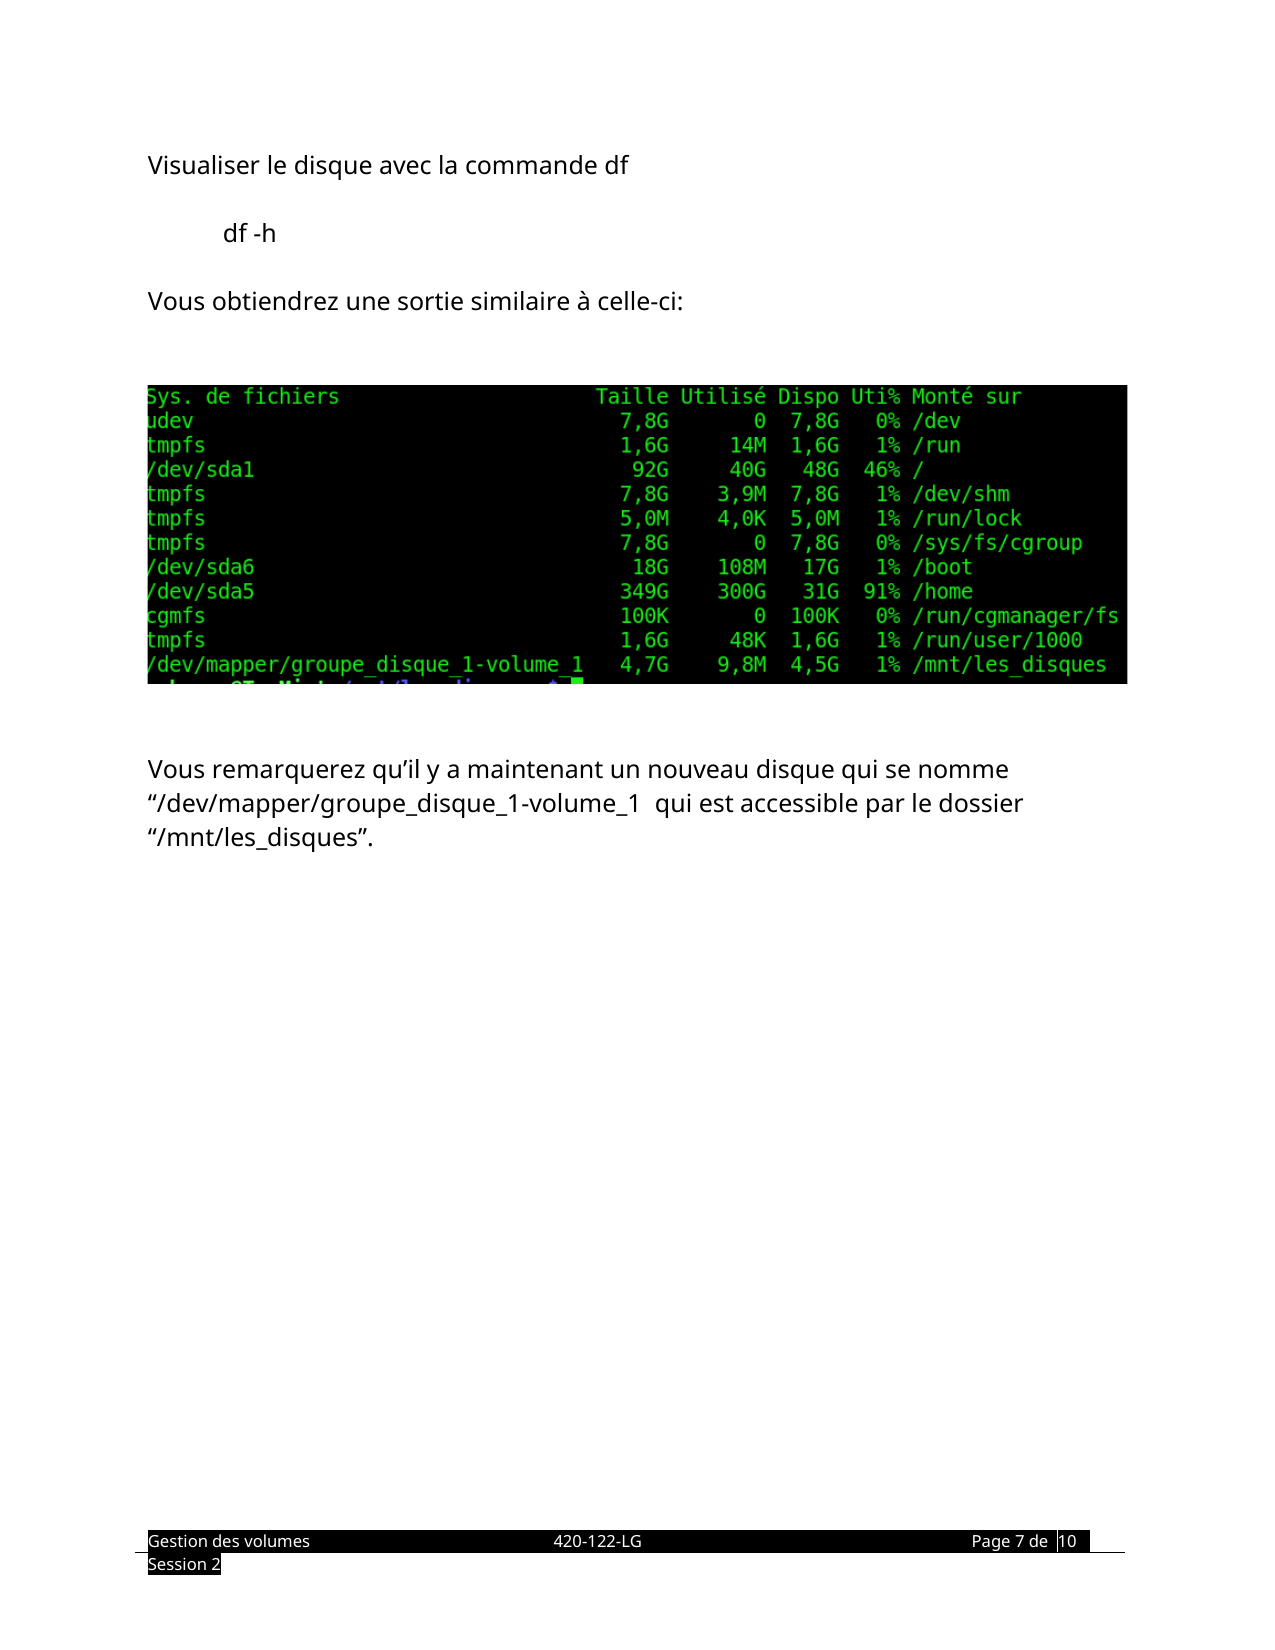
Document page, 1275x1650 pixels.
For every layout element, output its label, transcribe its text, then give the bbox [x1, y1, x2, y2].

text Vous obtiendrez une sortie similaire à celle-ci: [148, 283, 1127, 317]
picture [147, 385, 1128, 684]
text Vous remarquerez qu’il y a maintenant un nouveau disque qui se nomme “/dev/mapper/groupe_disque_1-volume_1 qui est accessible par le dossier “/mnt/les_disques”. [148, 752, 1127, 854]
text Visualiser le disque avec la commande df [148, 148, 1127, 182]
text df -h [148, 216, 1127, 249]
